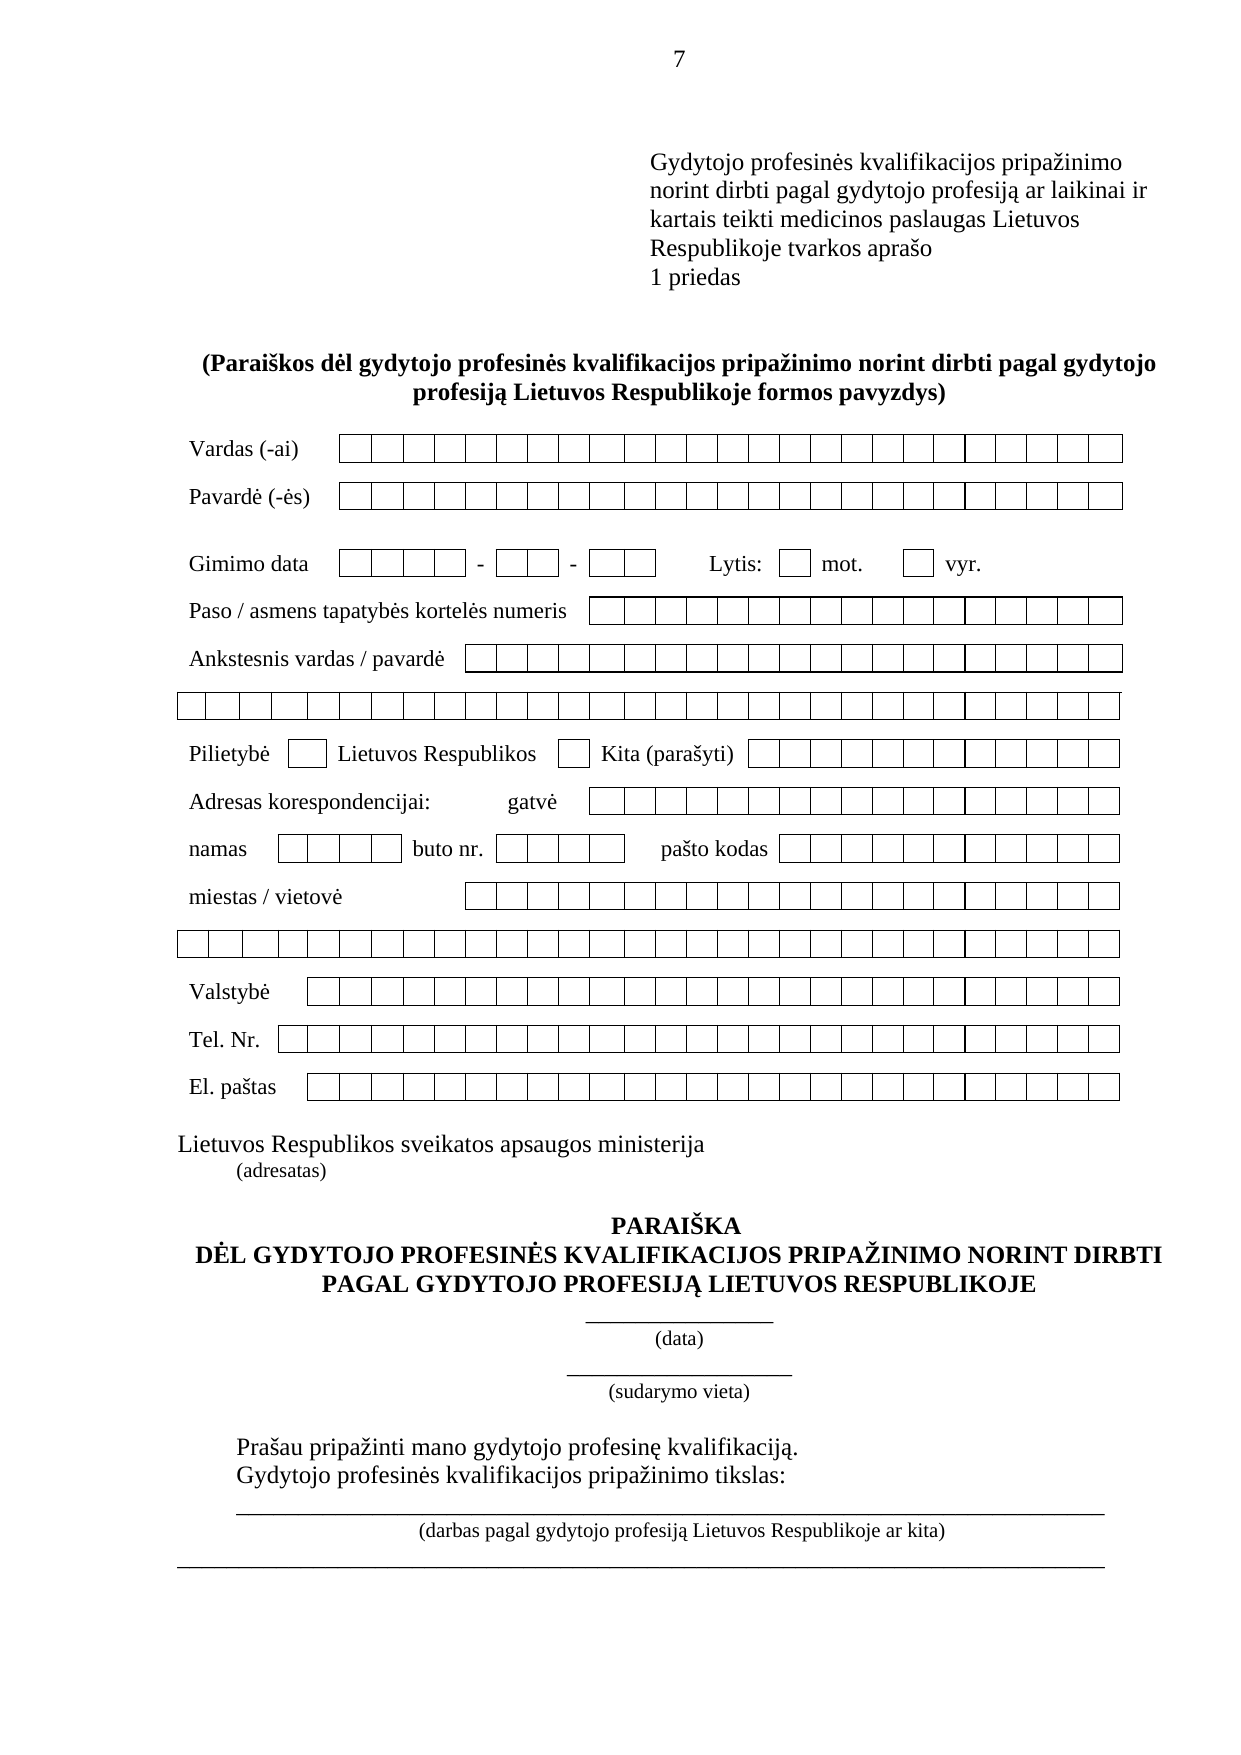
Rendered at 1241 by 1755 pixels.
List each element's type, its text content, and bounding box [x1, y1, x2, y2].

table_cell [1027, 693, 1057, 719]
table_cell [687, 598, 717, 624]
table_cell Tel. Nr. [177, 1025, 278, 1052]
table_cell [749, 598, 779, 624]
table_cell Valstybė [177, 977, 307, 1004]
table_cell [996, 835, 1026, 862]
table_cell [656, 883, 686, 909]
table_cell [749, 883, 779, 909]
table_cell [687, 931, 717, 957]
table_cell [780, 788, 810, 814]
table_cell [559, 483, 589, 509]
table_cell [780, 693, 810, 719]
table_cell [996, 645, 1026, 671]
table_cell [528, 645, 558, 671]
table_cell [996, 1026, 1026, 1052]
table_cell [656, 693, 686, 719]
table_cell [749, 788, 779, 814]
table_cell [340, 483, 371, 509]
table_cell [435, 483, 465, 509]
table_cell El. paštas [177, 1073, 307, 1100]
table_cell [780, 645, 810, 671]
table_cell [340, 931, 371, 957]
table_cell [559, 883, 589, 909]
text (adresatas) [177, 1158, 1181, 1182]
table_cell [625, 550, 655, 576]
table_cell [749, 931, 779, 957]
table_cell [1089, 883, 1119, 909]
table_header Vardas (-ai) [177, 434, 339, 462]
table_cell [934, 693, 964, 719]
table_cell [1089, 645, 1122, 671]
table_cell [996, 883, 1026, 909]
table_cell [656, 645, 686, 671]
table_cell [1089, 693, 1119, 719]
table_cell [528, 931, 558, 957]
table_cell [687, 883, 717, 909]
table_cell [904, 1026, 933, 1052]
table_cell [177, 462, 1122, 482]
table_cell [966, 483, 995, 509]
table_cell [590, 883, 624, 909]
table_cell [528, 978, 558, 1004]
table_cell [466, 978, 496, 1004]
table_cell [996, 693, 1026, 719]
table_cell [279, 1026, 307, 1052]
table_cell [466, 1074, 496, 1100]
table_cell [404, 693, 434, 719]
table_cell [1089, 740, 1119, 767]
table_cell [811, 835, 841, 862]
table_cell [435, 931, 465, 957]
table_cell [1058, 483, 1088, 509]
table_cell [811, 788, 841, 814]
table_cell [718, 1026, 748, 1052]
table_cell [656, 978, 686, 1004]
table_cell [873, 1026, 903, 1052]
table_cell [1058, 1074, 1088, 1100]
table_cell [842, 598, 872, 624]
table_cell [590, 835, 624, 862]
table_cell [934, 883, 964, 909]
table_cell [996, 483, 1026, 509]
table_cell [780, 740, 810, 767]
table_cell Paso / asmens tapatybės kortelės numeris [177, 596, 589, 624]
table_cell - [466, 549, 496, 576]
table_cell [1089, 1074, 1119, 1100]
table_cell [780, 483, 810, 509]
table_cell [996, 931, 1026, 957]
table_cell [934, 978, 964, 1004]
table_header [780, 435, 810, 462]
table_cell [590, 693, 624, 719]
table_cell [656, 1026, 686, 1052]
table_cell [780, 931, 810, 957]
table_cell [873, 1074, 903, 1100]
table_header [340, 435, 371, 462]
table_cell [1027, 1074, 1057, 1100]
table_cell [687, 693, 717, 719]
table_cell [780, 1026, 810, 1052]
table_cell [435, 693, 465, 719]
table_cell [966, 788, 995, 814]
table_header [466, 435, 496, 462]
table_cell [1058, 788, 1088, 814]
table_cell [340, 1026, 371, 1052]
table_cell [308, 835, 339, 862]
table_cell [842, 483, 872, 509]
table_cell Lytis: [656, 549, 779, 576]
table_cell [842, 978, 872, 1004]
table_header [559, 435, 589, 462]
table_cell [1027, 1026, 1057, 1052]
table_cell [528, 1026, 558, 1052]
table_cell [177, 862, 1119, 882]
table_cell [904, 978, 933, 1004]
table_cell [934, 1026, 964, 1052]
table_cell [497, 693, 527, 719]
table_cell [904, 788, 933, 814]
table_cell [372, 835, 401, 862]
table_cell [1027, 740, 1057, 767]
table_cell [873, 598, 903, 624]
table_cell [340, 1074, 371, 1100]
table_cell [625, 483, 655, 509]
table_header [687, 435, 717, 462]
table_cell [873, 931, 903, 957]
table_cell [842, 1074, 872, 1100]
table_cell [340, 550, 371, 576]
table_cell [1027, 483, 1057, 509]
table_cell [590, 645, 624, 671]
table_cell Ankstesnis vardas / pavardė [177, 644, 465, 671]
table_cell [559, 1026, 589, 1052]
table_cell [904, 550, 933, 576]
table_cell [780, 598, 810, 624]
table_cell [559, 740, 589, 767]
table_cell [811, 978, 841, 1004]
table_cell [749, 693, 779, 719]
table_cell [625, 788, 655, 814]
table_cell [749, 1074, 779, 1100]
table_cell [842, 788, 872, 814]
table_cell [811, 483, 841, 509]
table_cell [1027, 883, 1057, 909]
table_cell [497, 483, 527, 509]
table_cell [934, 1074, 964, 1100]
table_cell [497, 883, 527, 909]
table_cell [559, 978, 589, 1004]
table_cell [497, 1026, 527, 1052]
table_cell [656, 931, 686, 957]
table_cell Adresas korespondencijai: [177, 787, 496, 814]
table_cell [177, 767, 1119, 787]
table_cell [811, 1074, 841, 1100]
table_cell [780, 550, 810, 576]
table_cell [625, 978, 655, 1004]
table_cell [559, 931, 589, 957]
table_cell [842, 693, 872, 719]
table_cell [842, 645, 872, 671]
table_cell [1089, 835, 1119, 862]
table_cell [966, 1026, 995, 1052]
table_cell [996, 740, 1026, 767]
table_cell [372, 483, 403, 509]
table_cell Kita (parašyti) [590, 739, 748, 767]
table_cell [1058, 978, 1088, 1004]
table_cell [497, 835, 527, 862]
table_cell [177, 530, 1122, 549]
table_cell [996, 1074, 1026, 1100]
table_cell [625, 931, 655, 957]
table_cell [996, 788, 1026, 814]
table_cell [1058, 645, 1088, 671]
table_cell [590, 550, 624, 576]
table_cell [1058, 598, 1088, 624]
table_cell [718, 483, 748, 509]
table_cell [966, 931, 995, 957]
text (Paraiškos dėl gydytojo profesinės kvalifikacijos pripažinimo norint dirbti pagal gydytojo profesiją Lietuvos Respublikoje formos pavyzdys) [177, 348, 1181, 406]
table_header [996, 435, 1026, 462]
table_cell [435, 1074, 465, 1100]
table_header [497, 435, 527, 462]
table_cell [279, 835, 307, 862]
table_header [749, 435, 779, 462]
table_cell [1027, 978, 1057, 1004]
table_cell [966, 645, 995, 671]
table_header [811, 435, 841, 462]
table_cell [996, 598, 1026, 624]
table_cell [780, 835, 810, 862]
table_cell [308, 931, 339, 957]
table_cell [1058, 740, 1088, 767]
table_cell [177, 720, 1119, 739]
table_cell [340, 978, 371, 1004]
table_header [934, 435, 964, 462]
table_cell [811, 693, 841, 719]
table_cell [1027, 835, 1057, 862]
table_cell [279, 931, 307, 957]
table_cell [749, 645, 779, 671]
table_cell [718, 931, 748, 957]
table_cell [625, 1074, 655, 1100]
text Prašau pripažinti mano gydytojo profesinę kvalifikaciją. [177, 1432, 1181, 1461]
table_cell [966, 1074, 995, 1100]
table_header [718, 435, 748, 462]
table_cell [718, 645, 748, 671]
table_cell [466, 1026, 496, 1052]
table_cell [528, 483, 558, 509]
table_cell mot. [811, 549, 903, 576]
table_header [372, 435, 403, 462]
table_cell [1058, 835, 1088, 862]
text Gydytojo profesinės kvalifikacijos pripažinimo norint dirbti pagal gydytojo profesiją ar laikinai ir kartais teikti medicinos paslaugas Lietuvos Respublikoje tvarkos aprašo [649, 147, 1181, 262]
table_cell [1089, 598, 1122, 624]
table_cell [904, 835, 933, 862]
table_cell [404, 1074, 434, 1100]
table_cell [289, 740, 326, 767]
table_cell [811, 883, 841, 909]
table_cell [625, 693, 655, 719]
table_cell [178, 693, 205, 719]
table_cell [177, 576, 1122, 596]
table_cell [904, 645, 933, 671]
table_cell [625, 645, 655, 671]
table_cell [177, 671, 1122, 692]
table_cell buto nr. [402, 834, 496, 862]
table_cell [934, 645, 964, 671]
table_cell [1027, 645, 1057, 671]
table_cell [966, 693, 995, 719]
table_cell [177, 958, 1119, 977]
table_header [1089, 435, 1122, 462]
table_cell [177, 509, 1122, 529]
table_cell [559, 645, 589, 671]
table_cell [308, 978, 339, 1004]
table_cell [1027, 598, 1057, 624]
table_cell [372, 550, 403, 576]
table_cell [404, 978, 434, 1004]
table_cell [873, 645, 903, 671]
table_cell [656, 598, 686, 624]
table_cell [873, 835, 903, 862]
table_cell [966, 835, 995, 862]
table_cell [590, 598, 624, 624]
table_cell [687, 1026, 717, 1052]
table_cell [811, 598, 841, 624]
table_cell [466, 931, 496, 957]
table_cell [873, 788, 903, 814]
table_cell [590, 978, 624, 1004]
table_cell [687, 645, 717, 671]
table_cell [497, 1074, 527, 1100]
table_cell [966, 740, 995, 767]
table_cell [625, 1026, 655, 1052]
table_cell [559, 835, 589, 862]
table_cell [404, 931, 434, 957]
table_cell [404, 550, 434, 576]
table_cell [996, 978, 1026, 1004]
table_cell [873, 978, 903, 1004]
table_cell [528, 883, 558, 909]
table_cell [904, 693, 933, 719]
table_cell [1058, 883, 1088, 909]
table_header [904, 435, 933, 462]
table_cell [177, 1052, 1119, 1072]
table_cell [1027, 931, 1057, 957]
table_cell Pilietybė [177, 739, 288, 767]
table_cell [209, 931, 242, 957]
table_cell [966, 598, 995, 624]
table_cell [904, 1074, 933, 1100]
table_cell [590, 483, 624, 509]
table_cell [177, 624, 1122, 644]
table_cell [749, 1026, 779, 1052]
table_header [873, 435, 903, 462]
table_cell [1089, 1026, 1119, 1052]
table_cell [590, 931, 624, 957]
table_cell [904, 883, 933, 909]
table_cell [372, 1074, 403, 1100]
table_cell [934, 931, 964, 957]
table_cell [811, 1026, 841, 1052]
table_cell [528, 550, 558, 576]
table_cell [718, 788, 748, 814]
table_cell [934, 788, 964, 814]
table_cell [404, 1026, 434, 1052]
table_cell vyr. [934, 549, 1027, 576]
table_cell [206, 693, 239, 719]
table_cell [559, 693, 589, 719]
table_cell [528, 693, 558, 719]
table_cell [780, 1074, 810, 1100]
table_cell [625, 883, 655, 909]
table_cell [934, 740, 964, 767]
table_header [625, 435, 655, 462]
table_cell [718, 693, 748, 719]
table_cell [435, 1026, 465, 1052]
table_cell miestas / vietovė [177, 882, 465, 909]
table_header [1027, 435, 1057, 462]
table_cell [842, 1026, 872, 1052]
table_cell [340, 693, 371, 719]
table_cell [842, 740, 872, 767]
table_cell [904, 931, 933, 957]
table_cell [178, 931, 208, 957]
table_header [966, 435, 995, 462]
table_cell [656, 788, 686, 814]
table_cell [904, 740, 933, 767]
table_cell [904, 483, 933, 509]
table_cell [497, 645, 527, 671]
table_cell [308, 693, 339, 719]
text (sudarymo vieta) [177, 1379, 1181, 1403]
table_cell [749, 978, 779, 1004]
table_cell [656, 1074, 686, 1100]
table_cell [1058, 931, 1088, 957]
table_cell [466, 883, 496, 909]
table_cell [687, 1074, 717, 1100]
table_cell [687, 483, 717, 509]
table_header [404, 435, 434, 462]
table_cell [811, 931, 841, 957]
table_cell [590, 1074, 624, 1100]
text Paraiška [177, 1211, 1181, 1240]
table_cell [780, 883, 810, 909]
table_header [435, 435, 465, 462]
table_cell [904, 598, 933, 624]
table_cell [466, 693, 496, 719]
table_cell [1027, 788, 1057, 814]
table_cell [1058, 1026, 1088, 1052]
table_cell [308, 1026, 339, 1052]
table_cell [873, 740, 903, 767]
text _______________ [177, 1297, 1181, 1326]
table_cell [372, 931, 403, 957]
text (data) [177, 1326, 1181, 1350]
table_cell [749, 483, 779, 509]
table_cell pašto kodas [625, 834, 779, 862]
table_cell [1027, 549, 1122, 576]
table_cell [873, 883, 903, 909]
table_cell [177, 814, 1119, 834]
table_cell [934, 835, 964, 862]
table_cell [590, 1026, 624, 1052]
table_cell [718, 1074, 748, 1100]
table_cell [842, 835, 872, 862]
table_cell [272, 693, 307, 719]
table_cell [435, 978, 465, 1004]
table_cell [780, 978, 810, 1004]
table_cell [340, 835, 371, 862]
table_cell [934, 598, 964, 624]
table_cell [656, 483, 686, 509]
table_cell [1089, 483, 1122, 509]
table_cell [718, 598, 748, 624]
table_cell [497, 978, 527, 1004]
table_cell [528, 835, 558, 862]
table_header [656, 435, 686, 462]
table_cell [243, 931, 278, 957]
text 1 priedas [649, 262, 1181, 291]
table_cell [177, 1005, 1119, 1025]
table_cell [466, 483, 496, 509]
table_cell [1089, 788, 1119, 814]
table_cell [811, 645, 841, 671]
table_header [590, 435, 624, 462]
table_cell [528, 1074, 558, 1100]
text __________________ [177, 1350, 1181, 1379]
table_cell Lietuvos Respublikos [327, 739, 558, 767]
table_cell [435, 550, 465, 576]
table_cell [308, 1074, 339, 1100]
table_header [842, 435, 872, 462]
text Gydytojo profesinės kvalifikacijos pripažinimo tikslas: [177, 1461, 1181, 1489]
table_cell namas [177, 834, 278, 862]
table_cell [718, 978, 748, 1004]
table_cell Pavardė (-ės) [177, 482, 339, 509]
table_cell [934, 483, 964, 509]
table_header [1058, 435, 1088, 462]
table_cell [873, 693, 903, 719]
text Lietuvos Respublikos sveikatos apsaugos ministerija [177, 1129, 1181, 1158]
table_cell [625, 598, 655, 624]
table_cell [811, 740, 841, 767]
table_cell [842, 883, 872, 909]
table_cell [559, 1074, 589, 1100]
table_cell Gimimo data [177, 549, 339, 576]
table_cell [687, 788, 717, 814]
table_cell [1089, 931, 1119, 957]
table_cell [590, 788, 624, 814]
table_cell [687, 978, 717, 1004]
text (darbas pagal gydytojo profesiją Lietuvos Respublikoje ar kita) [177, 1518, 1181, 1542]
table_cell [497, 550, 527, 576]
table_cell [240, 693, 271, 719]
table_cell [372, 1026, 403, 1052]
table_cell [466, 645, 496, 671]
table_cell [966, 883, 995, 909]
table_cell [372, 693, 403, 719]
table_cell [873, 483, 903, 509]
table_cell [749, 740, 779, 767]
table_cell [372, 978, 403, 1004]
table_cell - [559, 549, 589, 576]
table_cell [718, 883, 748, 909]
table_cell [404, 483, 434, 509]
text DĖL GYDYTOJO PROFESINĖS KVALIFIKACIJOS PRIPAŽINIMO NORINT DIRBTI PAGAL GYDYTOJO PROFESIJĄ LIETUVOS RESPUBLIKOJE [177, 1240, 1181, 1297]
table_cell [1058, 693, 1088, 719]
table_cell gatvė [496, 787, 589, 814]
table_cell [177, 909, 1119, 929]
table_cell [1089, 978, 1119, 1004]
table_header [528, 435, 558, 462]
table_cell [966, 978, 995, 1004]
table_cell [842, 931, 872, 957]
table_cell [497, 931, 527, 957]
